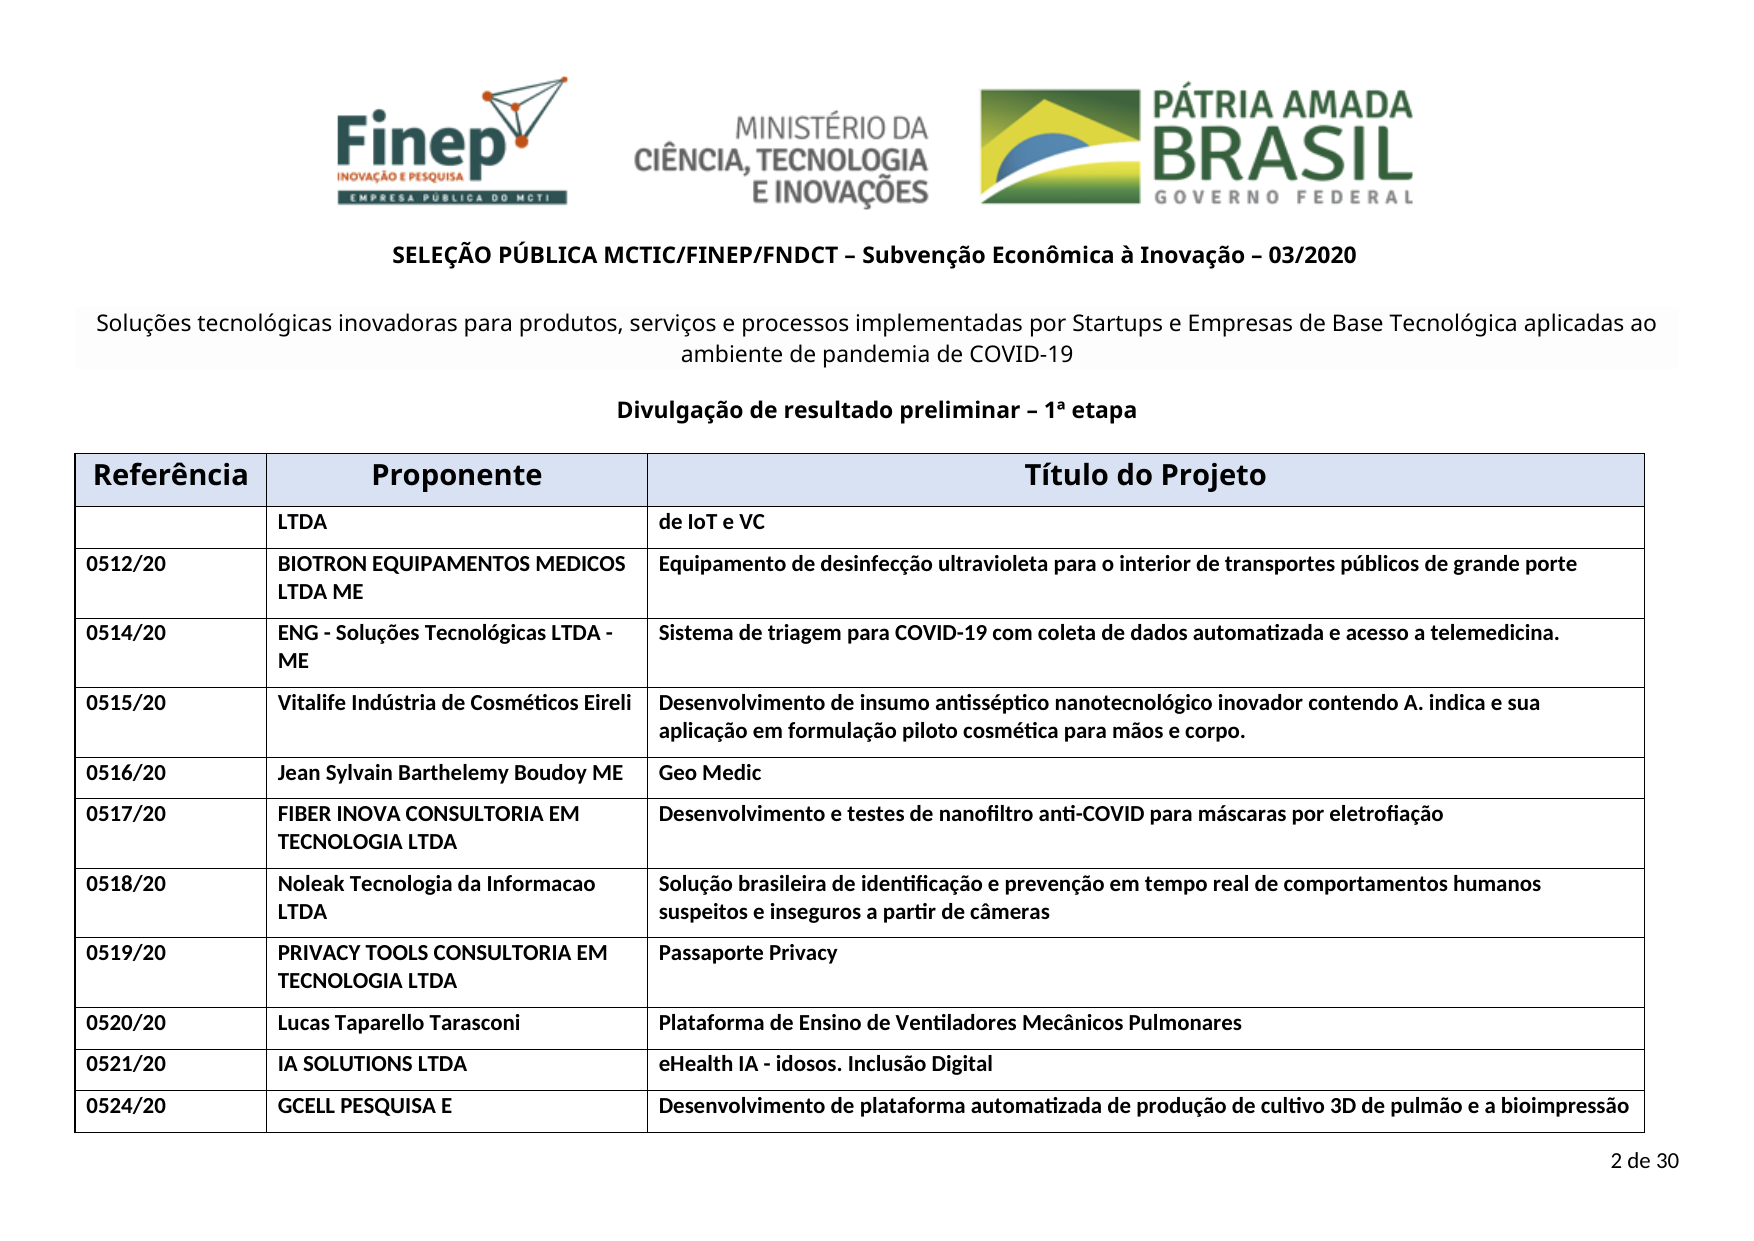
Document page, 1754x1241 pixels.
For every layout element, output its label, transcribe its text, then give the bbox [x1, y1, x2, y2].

table_cell 0518/20 [76, 869, 266, 937]
table_cell 0517/20 [76, 799, 266, 868]
table_cell 0519/20 [76, 938, 266, 1007]
table_cell 0520/20 [76, 1008, 266, 1048]
table_header Proponente [267, 454, 647, 506]
table_cell LTDA [267, 507, 647, 548]
table_cell Equipamento de desinfecção ultravioleta para o interior de transportes públicos de grande porte [648, 549, 1644, 617]
table_cell Sistema de triagem para COVID-19 com coleta de dados automatizada e acesso a telemedicina. [648, 619, 1644, 687]
table_cell Solução brasileira de identificação e prevenção em tempo real de comportamentos humanos suspeitos e inseguros a partir de câmeras [648, 869, 1644, 937]
table_header Referência [76, 454, 266, 506]
table_cell BIOTRON EQUIPAMENTOS MEDICOS LTDA ME [267, 549, 647, 617]
table_cell IA SOLUTIONS LTDA [267, 1050, 647, 1090]
table_header Título do Projeto [648, 454, 1644, 506]
table_cell 0521/20 [76, 1050, 266, 1090]
table_cell Vitalife Indústria de Cosméticos Eireli [267, 688, 647, 757]
table_cell 0512/20 [76, 549, 266, 617]
table_cell [76, 507, 266, 548]
table_cell Lucas Taparello Tarasconi [267, 1008, 647, 1048]
table_cell eHealth IA - idosos. Inclusão Digital [648, 1050, 1644, 1090]
table_cell Desenvolvimento de plataforma automatizada de produção de cultivo 3D de pulmão e a bioimpressão [648, 1091, 1644, 1132]
table_cell 0515/20 [76, 688, 266, 757]
table_cell Plataforma de Ensino de Ventiladores Mecânicos Pulmonares [648, 1008, 1644, 1048]
table_cell FIBER INOVA CONSULTORIA EM TECNOLOGIA LTDA [267, 799, 647, 868]
table_cell ENG - Soluções Tecnológicas LTDA - ME [267, 619, 647, 687]
table_cell Geo Medic [648, 758, 1644, 798]
table_cell de IoT e VC [648, 507, 1644, 548]
table_cell PRIVACY TOOLS CONSULTORIA EM TECNOLOGIA LTDA [267, 938, 647, 1007]
table_cell Passaporte Privacy [648, 938, 1644, 1007]
table_cell 0516/20 [76, 758, 266, 798]
table_cell GCELL PESQUISA E [267, 1091, 647, 1132]
table_cell Jean Sylvain Barthelemy Boudoy ME [267, 758, 647, 798]
table_cell Desenvolvimento e testes de nanofiltro anti-COVID para máscaras por eletrofiação [648, 799, 1644, 868]
table_cell 0524/20 [76, 1091, 266, 1132]
table_cell 0514/20 [76, 619, 266, 687]
table_cell Noleak Tecnologia da Informacao LTDA [267, 869, 647, 937]
table_cell Desenvolvimento de insumo antisséptico nanotecnológico inovador contendo A. indica e sua aplicação em formulação piloto cosmética para mãos e corpo. [648, 688, 1644, 757]
